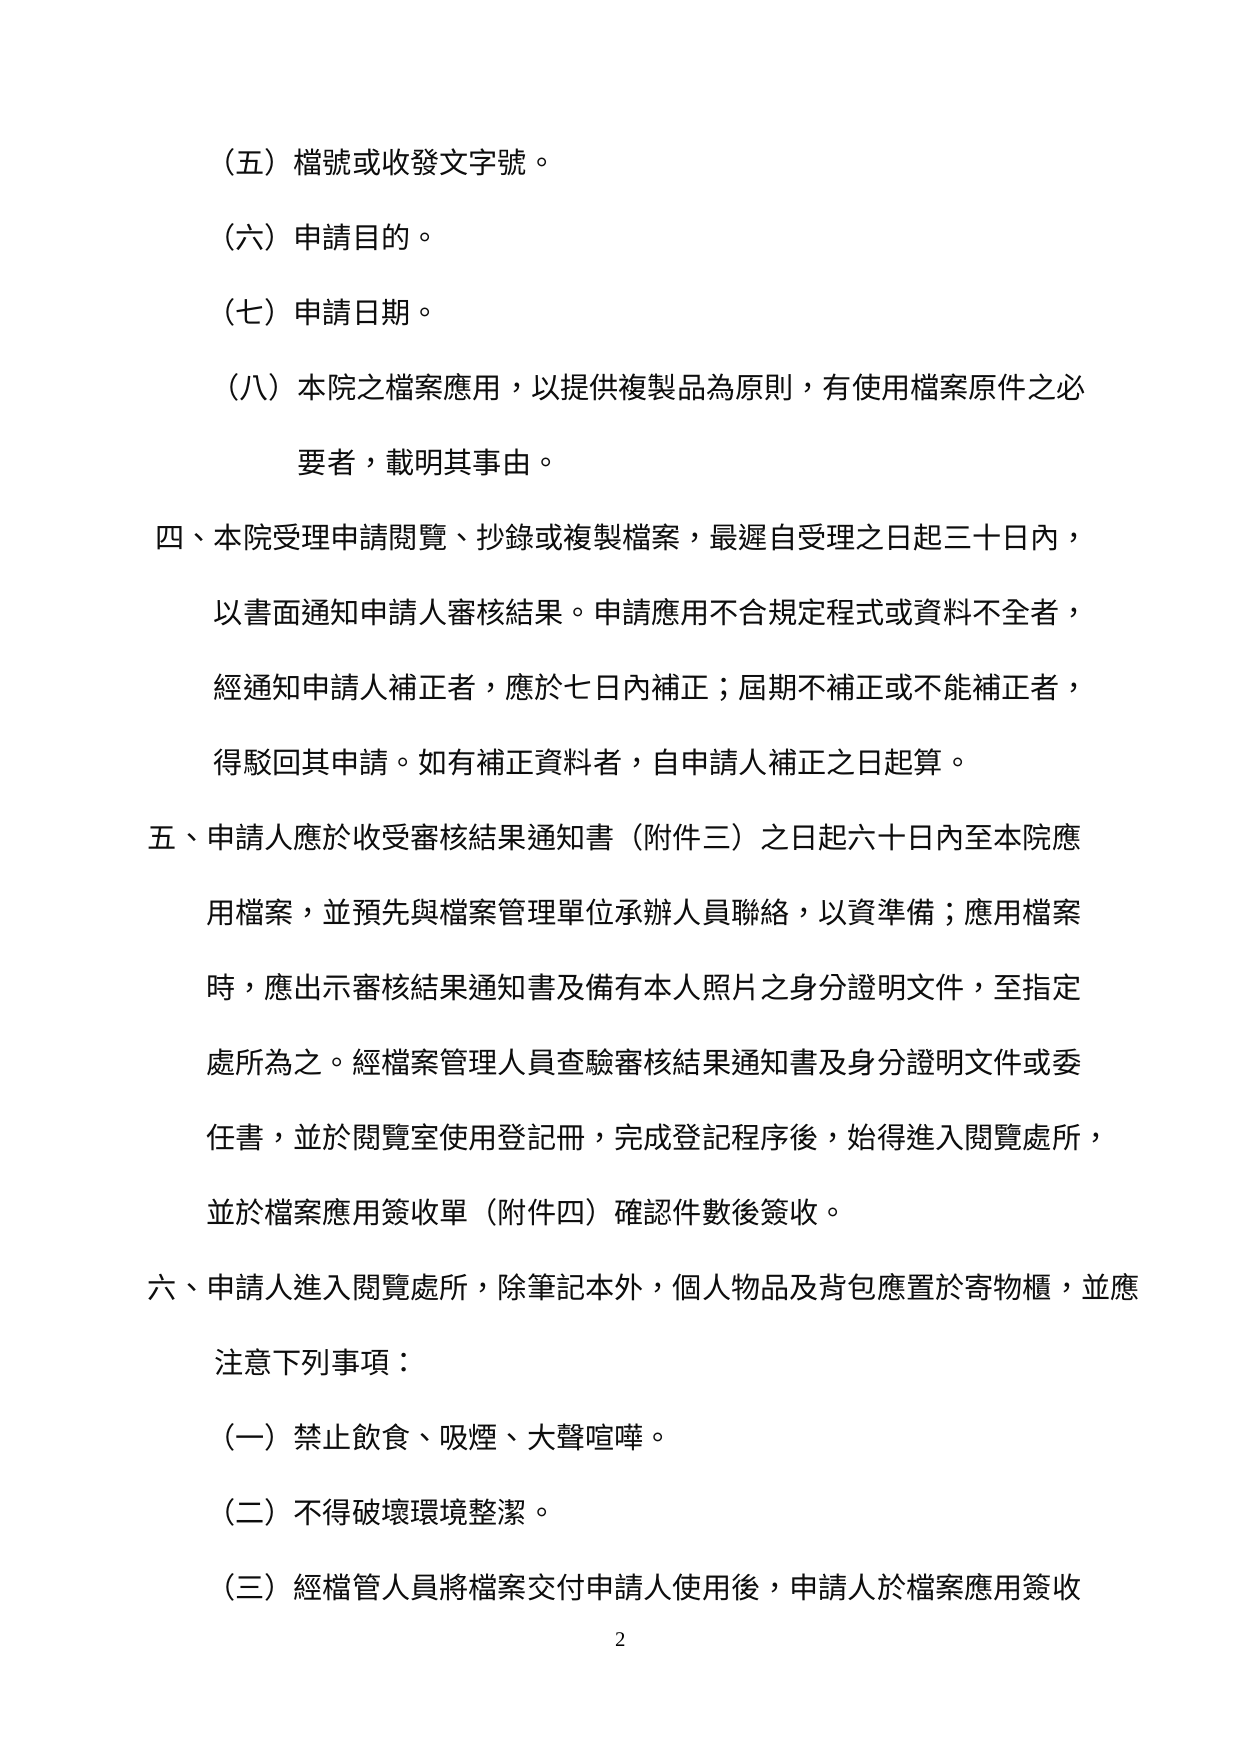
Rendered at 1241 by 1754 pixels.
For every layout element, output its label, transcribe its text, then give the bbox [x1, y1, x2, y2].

text 五、申請人應於收受審核結果通知書（附件三）之日起六十日內至本院應用檔案，並預先與檔案管理單位承辦人員聯絡，以資準備；應用檔案時，應出示審核結果通知書及備有本人照片之身分證明文件，至指定處所為之。經檔案管理人員查驗審核結果通知書及身分證明文件或委任書，並於閱覽室使用登記冊，完成登記程序後，始得進入閱覽處所，並於檔案應用簽收單（附件四）確認件數後簽收。 [148, 798, 1092, 1248]
text （二）不得破壞環境整潔。 [148, 1473, 1092, 1548]
text （七）申請日期。 [148, 273, 1092, 348]
text （八）本院之檔案應用，以提供複製品為原則，有使用檔案原件之必要者，載明其事由。 [210, 348, 1092, 498]
text 六、申請人進入閱覽處所，除筆記本外，個人物品及背包應置於寄物櫃，並應注意下列事項： [148, 1248, 1142, 1398]
text （六）申請目的。 [148, 198, 1092, 273]
text 四、本院受理申請閱覽、抄錄或複製檔案，最遲自受理之日起三十日內，以書面通知申請人審核結果。申請應用不合規定程式或資料不全者，經通知申請人補正者，應於七日內補正；屆期不補正或不能補正者，得駁回其申請。如有補正資料者，自申請人補正之日起算。 [155, 498, 1092, 798]
text （五）檔號或收發文字號。 [148, 123, 1092, 198]
text （一）禁止飲食、吸煙、大聲喧嘩。 [148, 1398, 1092, 1473]
text （三）經檔管人員將檔案交付申請人使用後，申請人於檔案應用簽收 [148, 1548, 1092, 1623]
